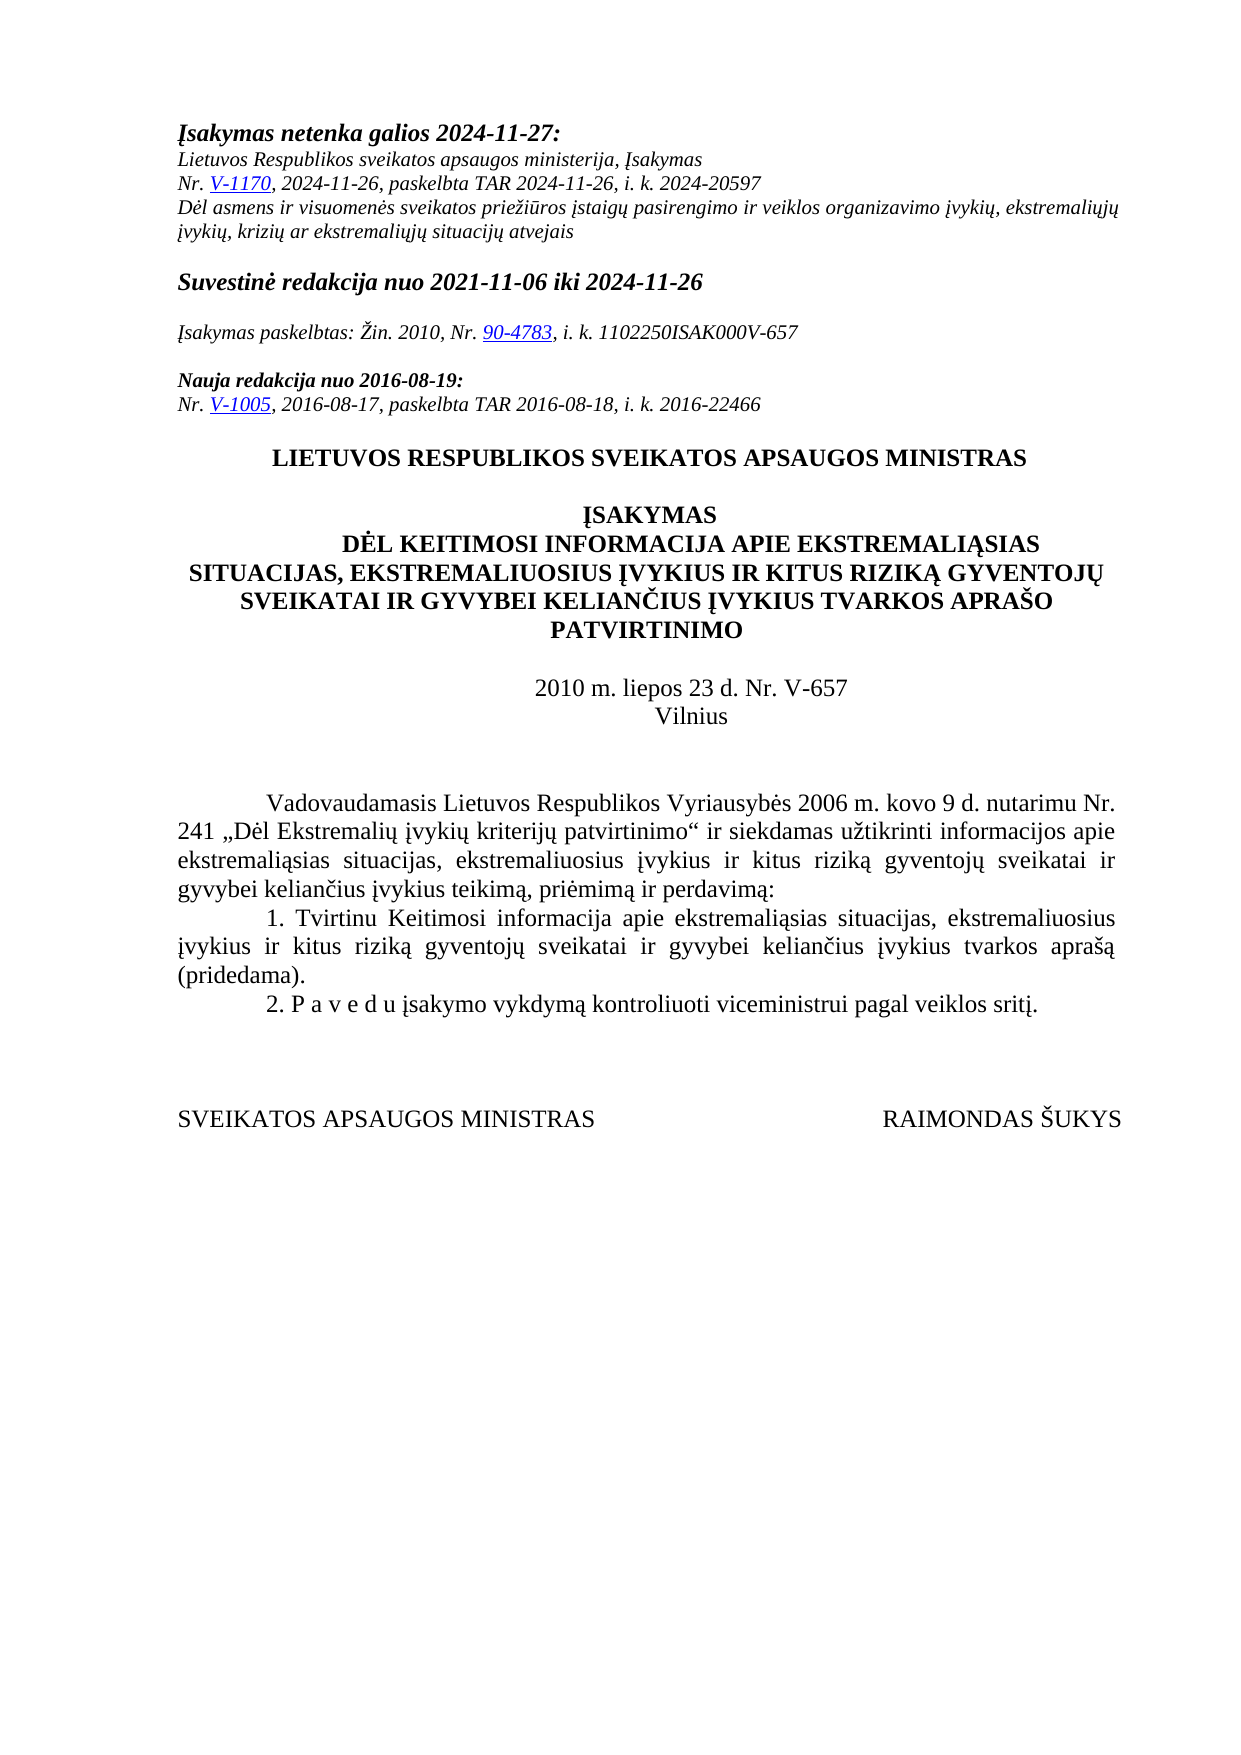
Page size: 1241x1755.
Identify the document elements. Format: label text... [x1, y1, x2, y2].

text Įsakymas paskelbtas: Žin. 2010, Nr. 90-4783, i. k. 1102250ISAK000V-657 [177, 320, 1122, 344]
text 2010 m. liepos 23 d. Nr. V-657 [177, 673, 1116, 701]
text DĖL KEITIMOSI INFORMACIJA APIE EKSTREMALIĄSIAS SITUACIJAS, EKSTREMALIUOSIUS ĮVYKIUS IR KITUS RIZIKĄ GYVENTOJŲ SVEIKATAI IR GYVYBEI KELIANČIUS ĮVYKIUS TVARKOS APRAŠO PATVIRTINIMO [177, 529, 1116, 644]
text Lietuvos Respublikos sveikatos apsaugos ministerija, Įsakymas [177, 147, 1122, 171]
text Nr. V-1170, 2024-11-26, paskelbta TAR 2024-11-26, i. k. 2024-20597 [177, 171, 1122, 195]
text LIETUVOS RESPUBLIKOS SVEIKATOS APSAUGOS MINISTRAS [177, 443, 1122, 471]
text Vadovaudamasis Lietuvos Respublikos Vyriausybės 2006 m. kovo 9 d. nutarimu Nr. 241 „Dėl Ekstremalių įvykių kriterijų patvirtinimo“ ir siekdamas užtikrinti informacijos apie ekstremaliąsias situacijas, ekstremaliuosius įvykius ir kitus riziką gyventojų sveikatai ir gyvybei keliančius įvykius teikimą, priėmimą ir perdavimą: [177, 788, 1116, 903]
text Vilnius [177, 701, 1116, 730]
text Suvestinė redakcija nuo 2021-11-06 iki 2024-11-26 [177, 267, 1122, 296]
text Dėl asmens ir visuomenės sveikatos priežiūros įstaigų pasirengimo ir veiklos organizavimo įvykių, ekstremaliųjų įvykių, krizių ar ekstremaliųjų situacijų atvejais [177, 195, 1122, 243]
text Nauja redakcija nuo 2016-08-19: [177, 368, 1122, 392]
text 2. P a v e d u įsakymo vykdymą kontroliuoti viceministrui pagal veiklos sritį. [177, 989, 1116, 1018]
text SVEIKATOS APSAUGOS MINISTRAS RAIMONDAS ŠUKYS [177, 1104, 1122, 1133]
text ĮSAKYMAS [177, 500, 1122, 529]
text Nr. V-1005, 2016-08-17, paskelbta TAR 2016-08-18, i. k. 2016-22466 [177, 392, 1122, 416]
text Įsakymas netenka galios 2024-11-27: [177, 118, 1122, 147]
text 1. Tvirtinu Keitimosi informacija apie ekstremaliąsias situacijas, ekstremaliuosius įvykius ir kitus riziką gyventojų sveikatai ir gyvybei keliančius įvykius tvarkos aprašą (pridedama). [177, 903, 1116, 989]
